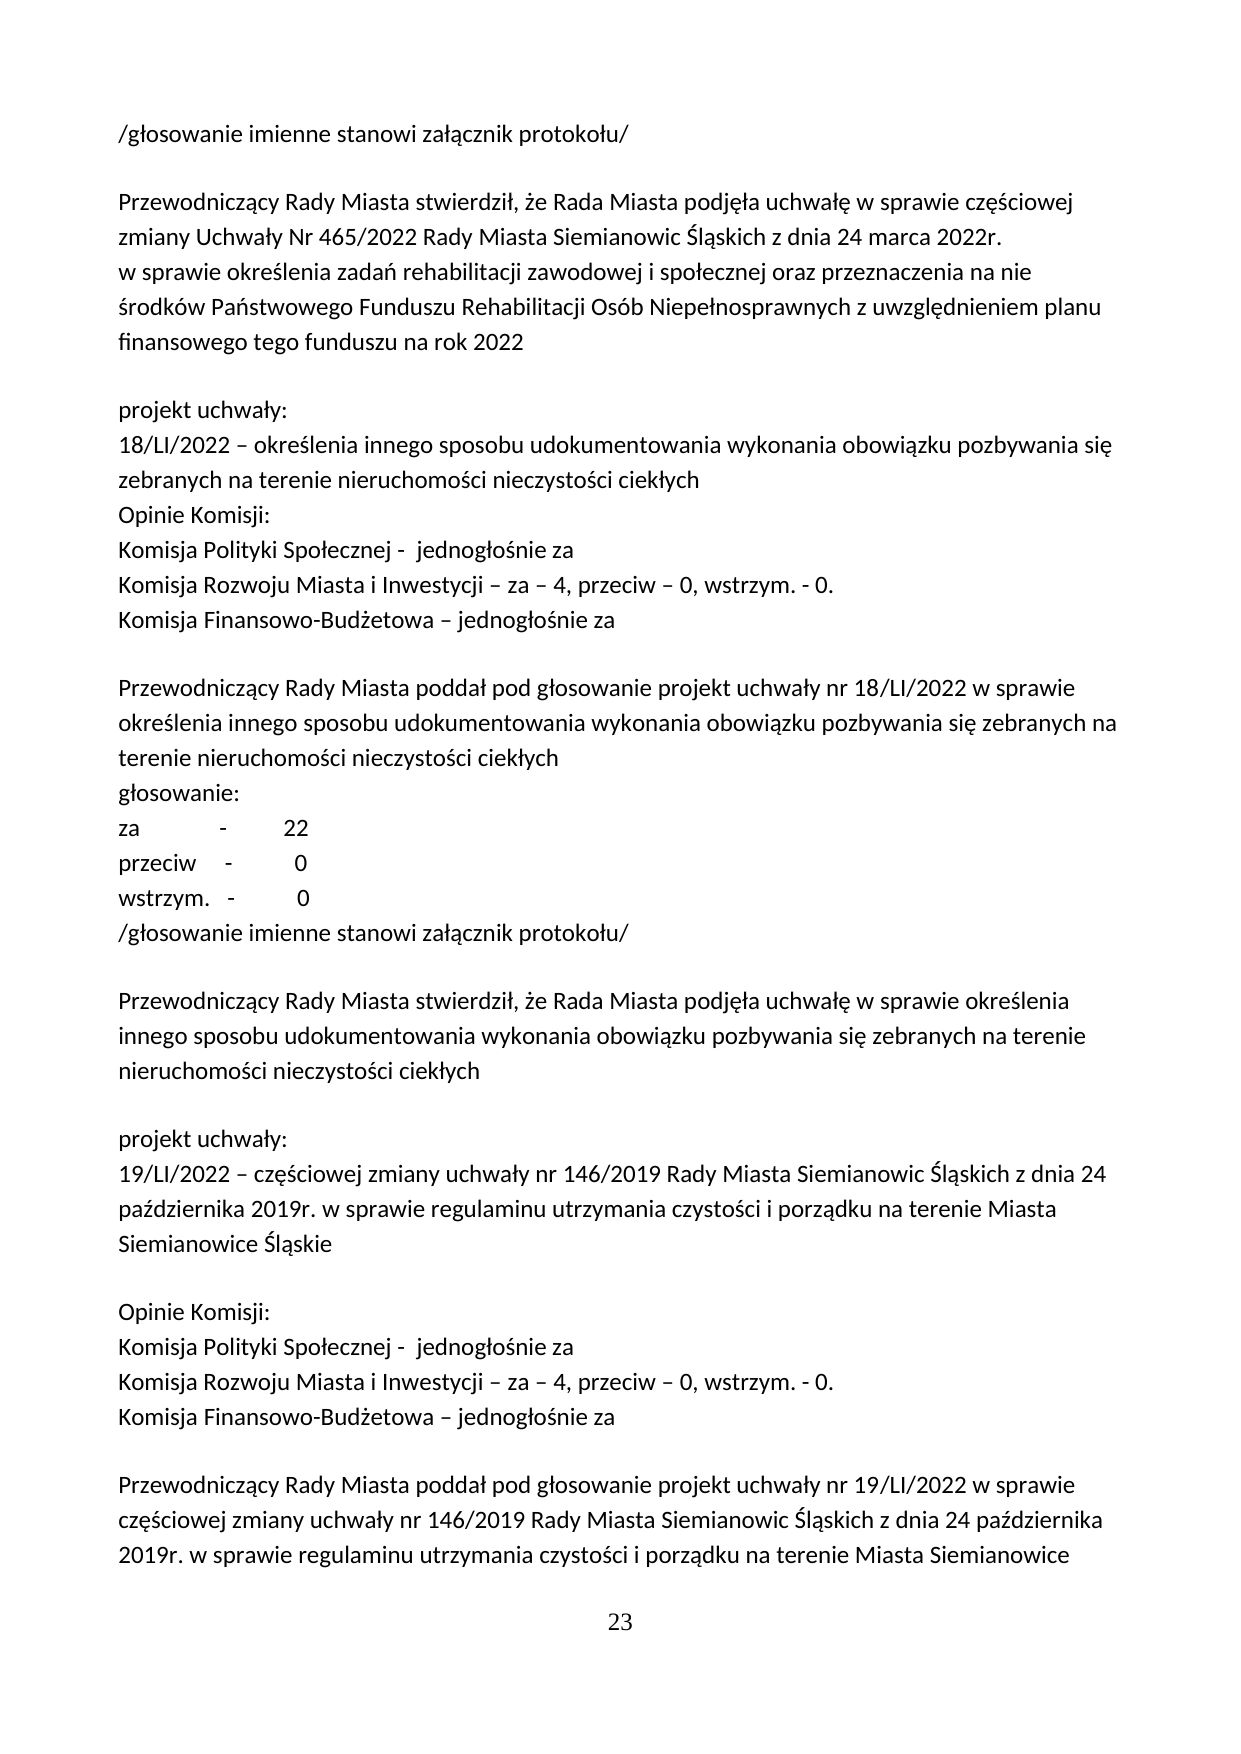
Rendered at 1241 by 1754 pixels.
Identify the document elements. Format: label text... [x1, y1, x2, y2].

text Komisja Polityki Społecznej - jednogłośnie za [118, 1331, 1122, 1362]
text Opinie Komisji: [118, 1296, 1122, 1327]
text przeciw - 0 [118, 847, 1122, 878]
text Komisja Rozwoju Miasta i Inwestycji – za – 4, przeciw – 0, wstrzym. - 0. [118, 569, 1122, 600]
text Komisja Rozwoju Miasta i Inwestycji – za – 4, przeciw – 0, wstrzym. - 0. [118, 1366, 1122, 1397]
text Komisja Polityki Społecznej - jednogłośnie za [118, 534, 1122, 565]
text projekt uchwały: [118, 1123, 1122, 1154]
text Przewodniczący Rady Miasta poddał pod głosowanie projekt uchwały nr 18/LI/2022 w sprawie określenia innego sposobu udokumentowania wykonania obowiązku pozbywania się zebranych na terenie nieruchomości nieczystości ciekłych [118, 672, 1122, 773]
text Opinie Komisji: [118, 499, 1122, 530]
text Przewodniczący Rady Miasta stwierdził, że Rada Miasta podjęła uchwałę w sprawie określenia innego sposobu udokumentowania wykonania obowiązku pozbywania się zebranych na terenie nieruchomości nieczystości ciekłych [118, 985, 1122, 1086]
text za - 22 [118, 812, 1122, 843]
text głosowanie: [118, 777, 1122, 808]
text Przewodniczący Rady Miasta stwierdził, że Rada Miasta podjęła uchwałę w sprawie częściowej zmiany Uchwały Nr 465/2022 Rady Miasta Siemianowic Śląskich z dnia 24 marca 2022r. w sprawie określenia zadań rehabilitacji zawodowej i społecznej oraz przeznaczenia na nie środków Państwowego Funduszu Rehabilitacji Osób Niepełnosprawnych z uwzględnieniem planu finansowego tego funduszu na rok 2022 [118, 186, 1122, 357]
text /głosowanie imienne stanowi załącznik protokołu/ [118, 118, 1122, 149]
text 18/LI/2022 – określenia innego sposobu udokumentowania wykonania obowiązku pozbywania się zebranych na terenie nieruchomości nieczystości ciekłych [118, 429, 1122, 495]
text projekt uchwały: [118, 394, 1122, 425]
text 19/LI/2022 – częściowej zmiany uchwały nr 146/2019 Rady Miasta Siemianowic Śląskich z dnia 24 października 2019r. w sprawie regulaminu utrzymania czystości i porządku na terenie Miasta Siemianowice Śląskie [118, 1158, 1122, 1259]
text /głosowanie imienne stanowi załącznik protokołu/ [118, 917, 1122, 948]
text Komisja Finansowo-Budżetowa – jednogłośnie za [118, 1401, 1122, 1432]
text Przewodniczący Rady Miasta poddał pod głosowanie projekt uchwały nr 19/LI/2022 w sprawie częściowej zmiany uchwały nr 146/2019 Rady Miasta Siemianowic Śląskich z dnia 24 października 2019r. w sprawie regulaminu utrzymania czystości i porządku na terenie Miasta Siemianowice [118, 1469, 1122, 1570]
text wstrzym. - 0 [118, 882, 1122, 913]
text Komisja Finansowo-Budżetowa – jednogłośnie za [118, 604, 1122, 635]
